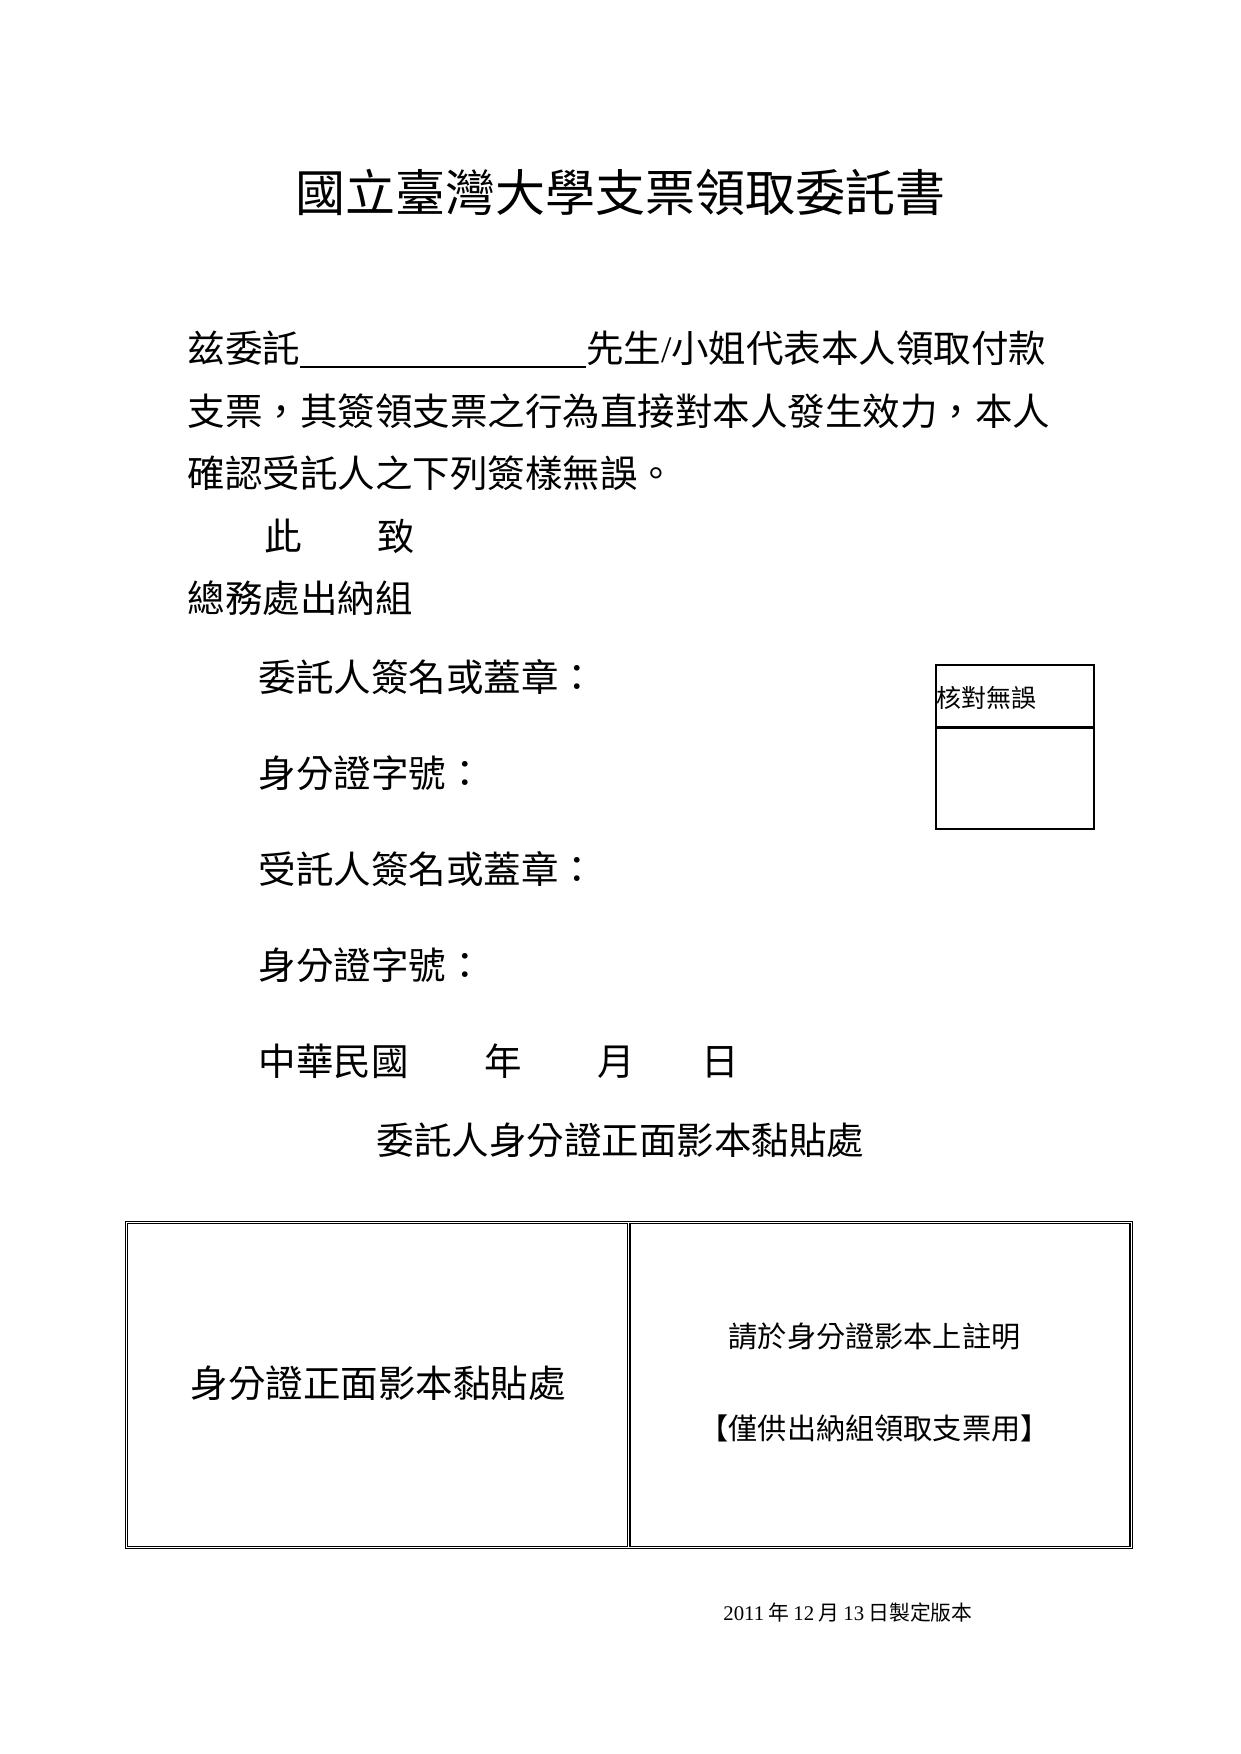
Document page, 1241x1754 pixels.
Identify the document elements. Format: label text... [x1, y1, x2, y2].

text 此 致 [187, 492, 1053, 554]
text 中華民國 年 月 日 [187, 1017, 1053, 1079]
text 委託人身分證正面影本黏貼處 [187, 1096, 1053, 1158]
table_header 身分證正面影本黏貼處 [128, 1224, 627, 1546]
text 身分證字號： [187, 921, 1053, 983]
text 委託人簽名或蓋章： [187, 633, 1053, 696]
text 國立臺灣大學支票領取委託書 [187, 117, 1053, 304]
text 兹委託 先生/小姐代表本人領取付款支票，其簽領支票之行為直接對本人發生效力，本人確認受託人之下列簽樣無誤。 [187, 304, 1053, 492]
text 受託人簽名或蓋章： [187, 825, 1053, 888]
text 身分證字號： [187, 729, 935, 792]
text [937, 729, 1053, 792]
table_header 請於身分證影本上註明 【僅供出納組領取支票用】 [631, 1224, 1129, 1546]
text 總務處出納組 [187, 554, 1053, 617]
